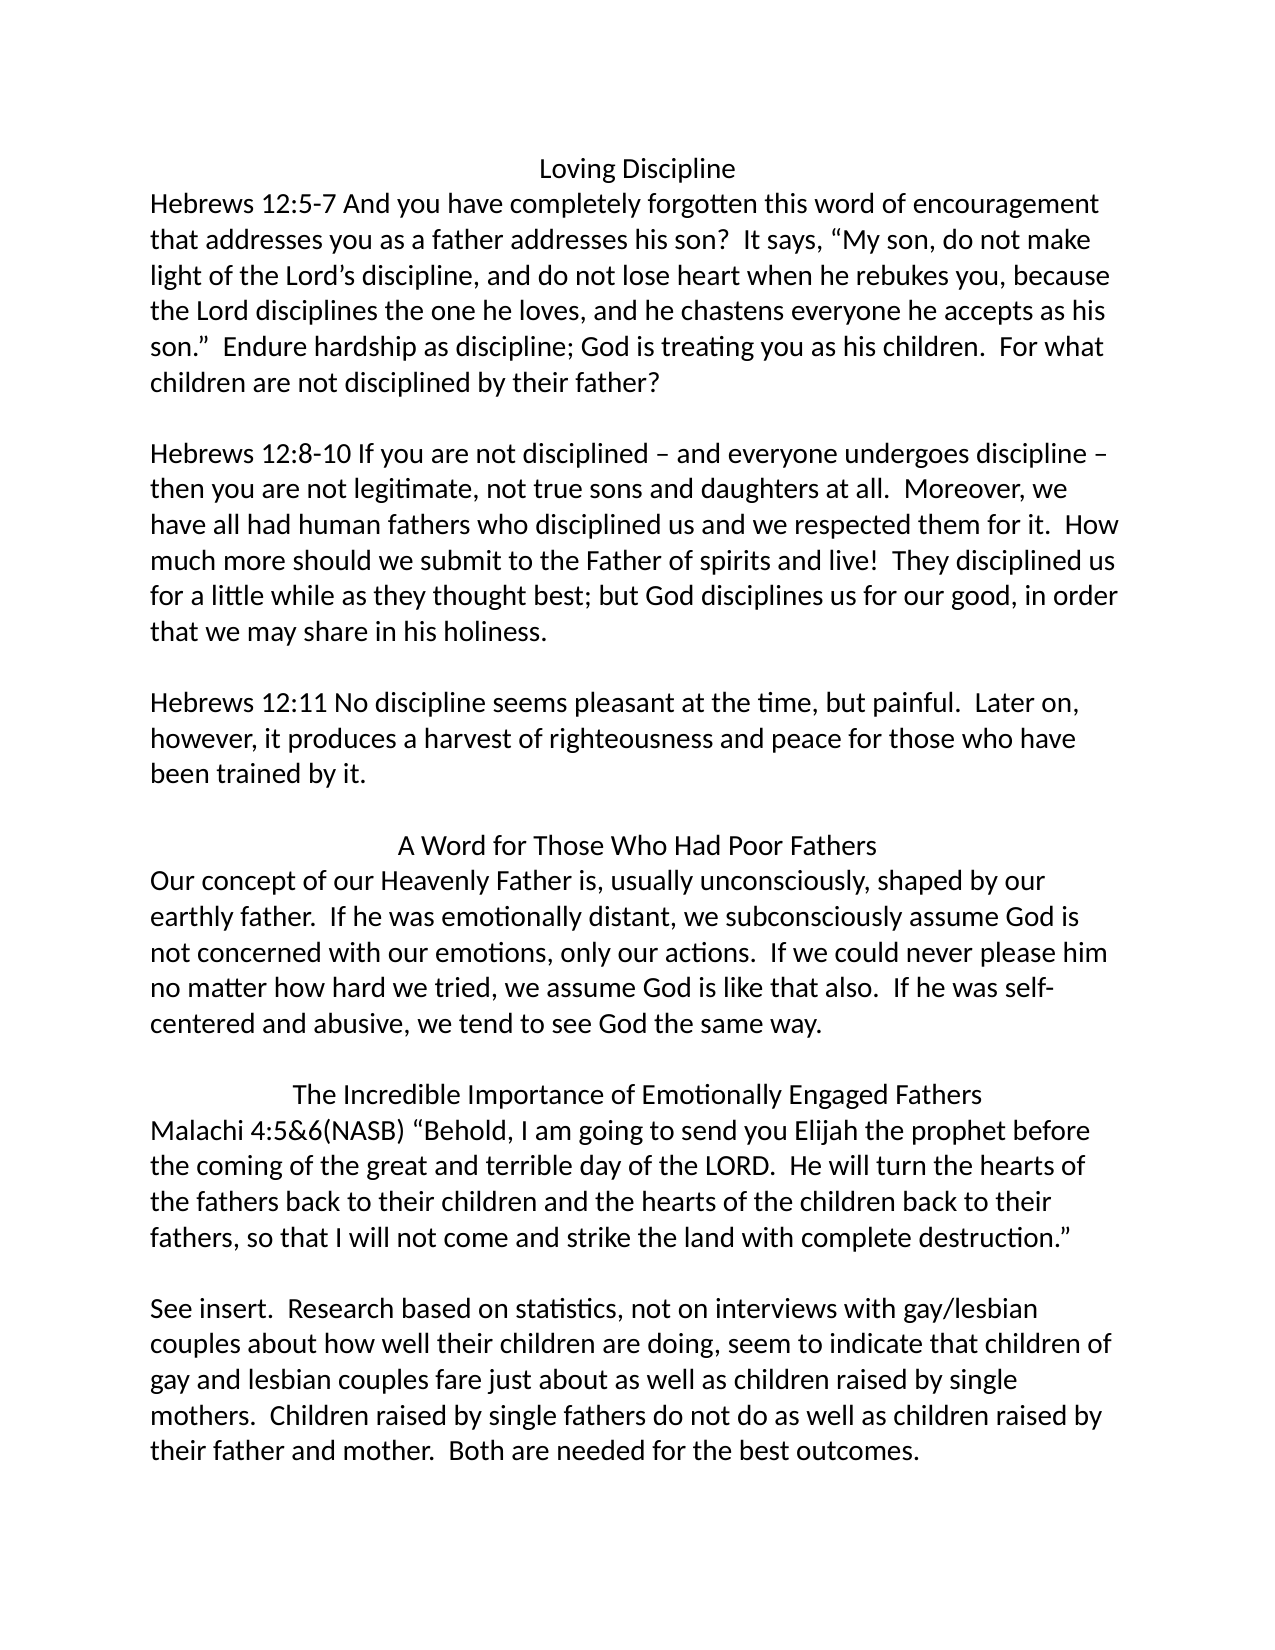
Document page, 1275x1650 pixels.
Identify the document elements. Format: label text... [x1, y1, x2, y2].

text Our concept of our Heavenly Father is, usually unconsciously, shaped by our earthly father. If he was emotionally distant, we subconsciously assume God is not concerned with our emotions, only our actions. If we could never please him no matter how hard we tried, we assume God is like that also. If he was self-centered and abusive, we tend to see God the same way. [150, 862, 1125, 1041]
text The Incredible Importance of Emotionally Engaged Fathers [150, 1076, 1125, 1112]
text Hebrews 12:8-10 If you are not disciplined – and everyone undergoes discipline – then you are not legitimate, not true sons and daughters at all. Moreover, we have all had human fathers who disciplined us and we respected them for it. How much more should we submit to the Father of spirits and live! They disciplined us for a little while as they thought best; but God disciplines us for our good, in order that we may share in his holiness. [150, 435, 1125, 649]
text Hebrews 12:11 No discipline seems pleasant at the time, but painful. Later on, however, it produces a harvest of righteousness and peace for those who have been trained by it. [150, 684, 1125, 791]
text Loving Discipline [150, 150, 1125, 186]
text See insert. Research based on statistics, not on interviews with gay/lesbian couples about how well their children are doing, seem to indicate that children of gay and lesbian couples fare just about as well as children raised by single mothers. Children raised by single fathers do not do as well as children raised by their father and mother. Both are needed for the best outcomes. [150, 1290, 1125, 1468]
text Hebrews 12:5-7 And you have completely forgotten this word of encouragement that addresses you as a father addresses his son? It says, “My son, do not make light of the Lord’s discipline, and do not lose heart when he rebukes you, because the Lord disciplines the one he loves, and he chastens everyone he accepts as his son.” Endure hardship as discipline; God is treating you as his children. For what children are not disciplined by their father? [150, 186, 1125, 399]
text A Word for Those Who Had Poor Fathers [150, 827, 1125, 862]
text Malachi 4:5&6(NASB) “Behold, I am going to send you Elijah the prophet before the coming of the great and terrible day of the LORD. He will turn the hearts of the fathers back to their children and the hearts of the children back to their fathers, so that I will not come and strike the land with complete destruction.” [150, 1112, 1125, 1254]
